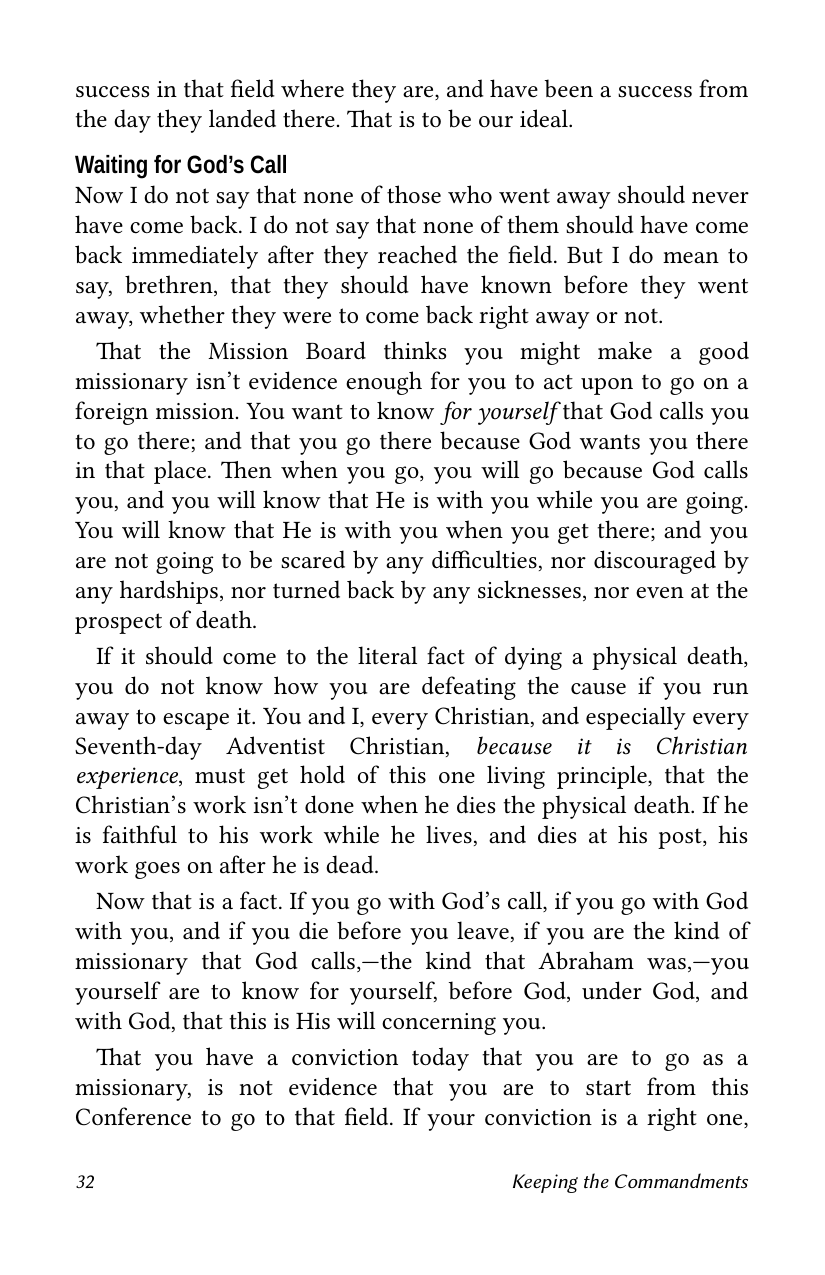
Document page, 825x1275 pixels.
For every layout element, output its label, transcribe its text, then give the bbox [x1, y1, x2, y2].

text Now I do not say that none of those who went away should never have come back. I do not say that none of them should have come back immediately after they reached the field. But I do mean to say, brethren, that they should have known before they went away, whether they were to come back right away or not. [75, 181, 750, 329]
text That the Mission Board thinks you might make a good missionary isn’t evidence enough for you to act upon to go on a foreign mission. You want to know for yourself that God calls you to go there; and that you go there because God wants you there in that place. Then when you go, you will go because God calls you, and you will know that He is with you while you are going. You will know that He is with you when you get there; and you are not going to be scared by any difficulties, nor discouraged by any hardships, nor turned back by any sicknesses, nor even at the prospect of death. [75, 337, 750, 634]
text If it should come to the literal fact of dying a physical death, you do not know how you are defeating the cause if you run away to escape it. You and I, every Christian, and especially every Seventh-day Adventist Christian, because it is Christian experience, must get hold of this one living principle, that the Christian’s work isn’t done when he dies the physical death. If he is faithful to his work while he lives, and dies at his post, his work goes on after he is dead. [75, 642, 750, 880]
text success in that field where they are, and have been a success from the day they landed there. That is to be our ideal. [75, 75, 750, 133]
subtitle Waiting for God’s Call [75, 150, 750, 178]
text Now that is a fact. If you go with God’s call, if you go with God with you, and if you die before you leave, if you are the kind of missionary that God calls,—the kind that Abraham was,—you yourself are to know for yourself, before God, under God, and with God, that this is His will concerning you. [75, 887, 750, 1035]
text That you have a conviction today that you are to go as a missionary, is not evidence that you are to start from this Conference to go to that field. If your conviction is a right one, [75, 1043, 750, 1131]
